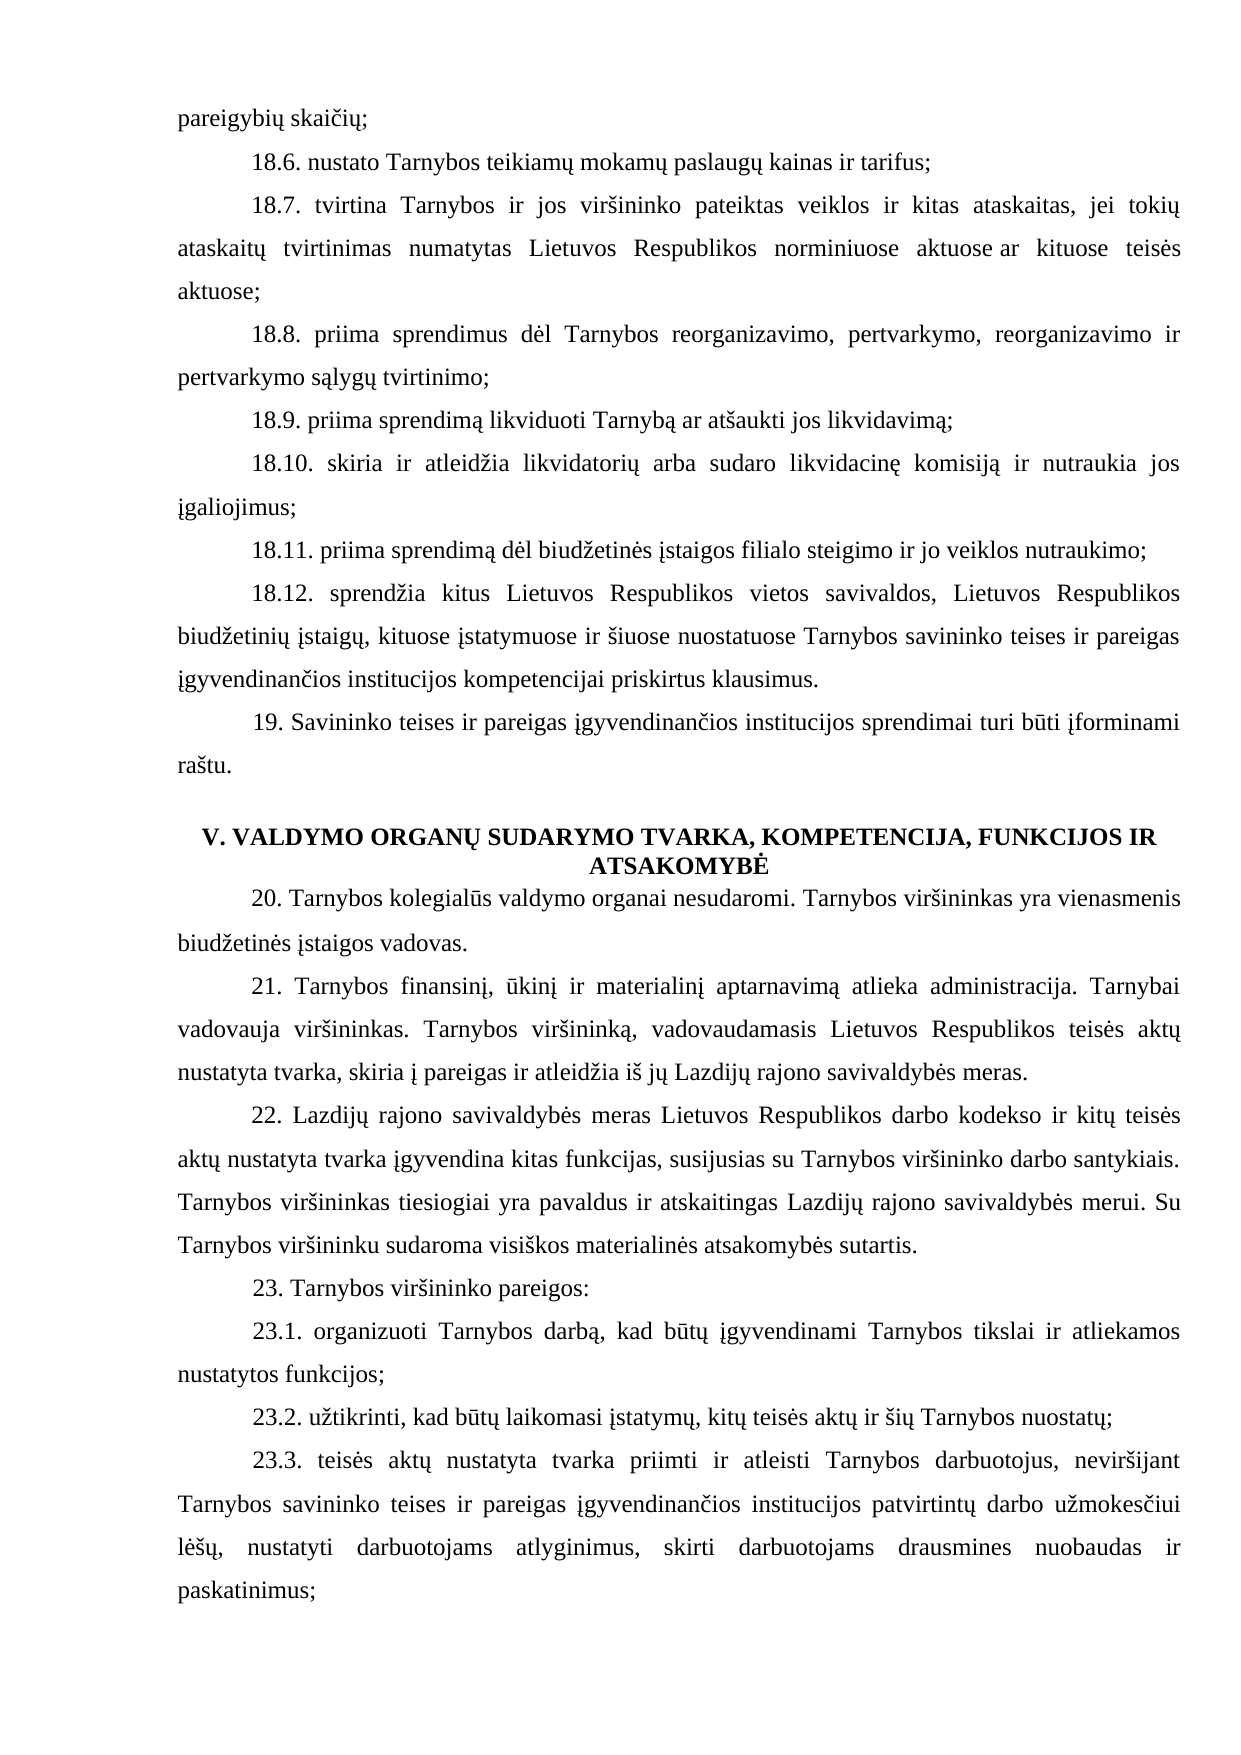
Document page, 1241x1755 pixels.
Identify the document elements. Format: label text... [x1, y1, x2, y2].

text 18.11. priima sprendimą dėl biudžetinės įstaigos filialo steigimo ir jo veiklos nutraukimo; [177, 535, 1181, 563]
text 18.6. nustato Tarnybos teikiamų mokamų paslaugų kainas ir tarifus; [177, 147, 1181, 175]
text 23. Tarnybos viršininko pareigos: [177, 1273, 1181, 1302]
text 23.1. organizuoti Tarnybos darbą, kad būtų įgyvendinami Tarnybos tikslai ir atliekamos nustatytos funkcijos; [177, 1316, 1181, 1388]
text pareigybių skaičių; [177, 103, 1181, 132]
text 18.9. priima sprendimą likviduoti Tarnybą ar atšaukti jos likvidavimą; [177, 405, 1181, 434]
text 23.3. teisės aktų nustatyta tvarka priimti ir atleisti Tarnybos darbuotojus, neviršijant Tarnybos savininko teises ir pareigas įgyvendinančios institucijos patvirtintų darbo užmokesčiui lėšų, nustatyti darbuotojams atlyginimus, skirti darbuotojams drausmines nuobaudas ir paskatinimus; [177, 1446, 1181, 1604]
text 20. Tarnybos kolegialūs valdymo organai nesudaromi. Tarnybos viršininkas yra vienasmenis biudžetinės įstaigos vadovas. [177, 880, 1181, 957]
text V. VALDYMO ORGANŲ SUDARYMO TVARKA, KOMPETENCIJA, FUNKCIJOS IR ATSAKOMYBĖ [177, 822, 1181, 880]
text 18.7. tvirtina Tarnybos ir jos viršininko pateiktas veiklos ir kitas ataskaitas, jei tokių ataskaitų tvirtinimas numatytas Lietuvos Respublikos norminiuose aktuose ar kituose teisės aktuose; [177, 190, 1181, 305]
text 23.2. užtikrinti, kad būtų laikomasi įstatymų, kitų teisės aktų ir šių Tarnybos nuostatų; [177, 1402, 1181, 1431]
text 18.12. sprendžia kitus Lietuvos Respublikos vietos savivaldos, Lietuvos Respublikos biudžetinių įstaigų, kituose įstatymuose ir šiuose nuostatuose Tarnybos savininko teises ir pareigas įgyvendinančios institucijos kompetencijai priskirtus klausimus. [177, 578, 1181, 693]
text 22. Lazdijų rajono savivaldybės meras Lietuvos Respublikos darbo kodekso ir kitų teisės aktų nustatyta tvarka įgyvendina kitas funkcijas, susijusias su Tarnybos viršininko darbo santykiais. Tarnybos viršininkas tiesiogiai yra pavaldus ir atskaitingas Lazdijų rajono savivaldybės merui. Su Tarnybos viršininku sudaroma visiškos materialinės atsakomybės sutartis. [177, 1101, 1181, 1259]
text 18.8. priima sprendimus dėl Tarnybos reorganizavimo, pertvarkymo, reorganizavimo ir pertvarkymo sąlygų tvirtinimo; [177, 319, 1181, 391]
text 18.10. skiria ir atleidžia likvidatorių arba sudaro likvidacinę komisiją ir nutraukia jos įgaliojimus; [177, 448, 1181, 520]
text 21. Tarnybos finansinį, ūkinį ir materialinį aptarnavimą atlieka administracija. Tarnybai vadovauja viršininkas. Tarnybos viršininką, vadovaudamasis Lietuvos Respublikos teisės aktų nustatyta tvarka, skiria į pareigas ir atleidžia iš jų Lazdijų rajono savivaldybės meras. [177, 971, 1181, 1086]
text 19. Savininko teises ir pareigas įgyvendinančios institucijos sprendimai turi būti įforminami raštu. [177, 707, 1181, 779]
